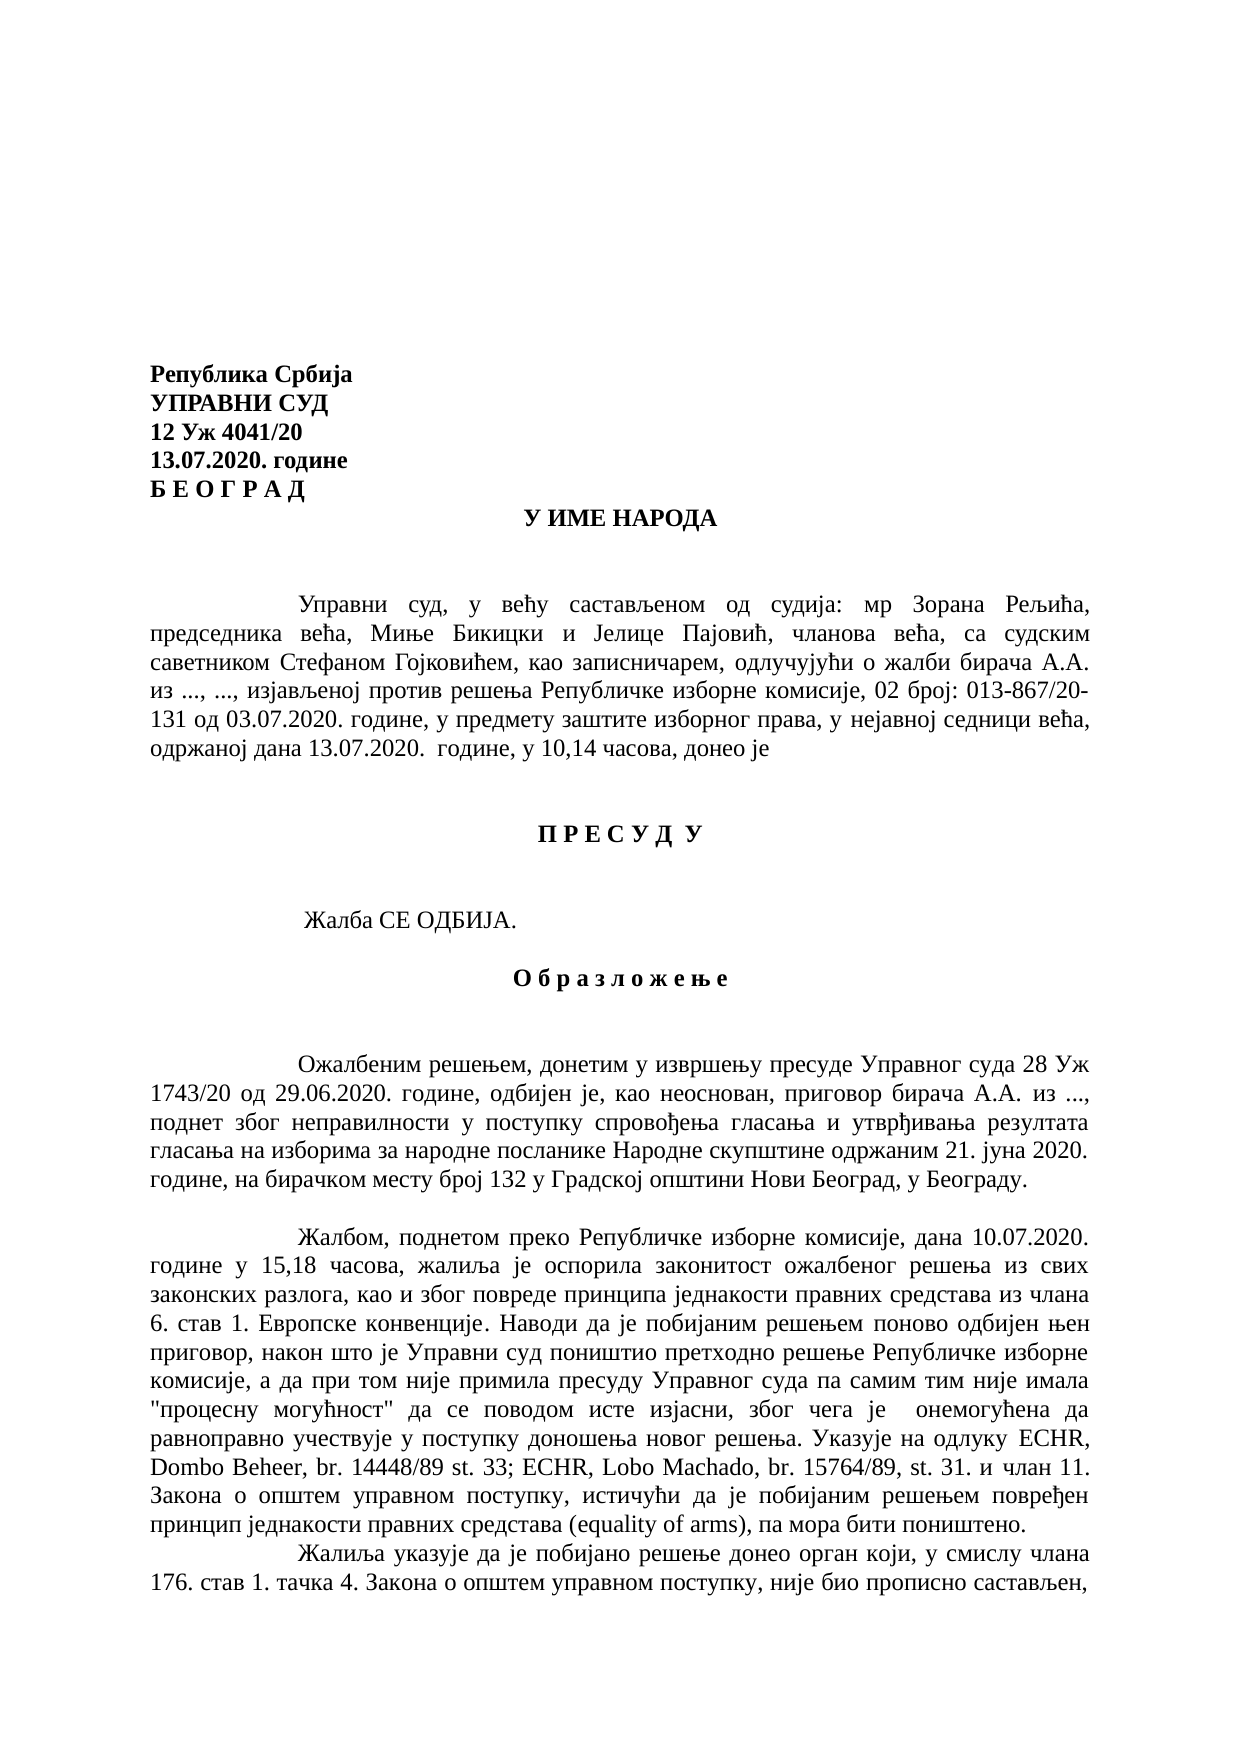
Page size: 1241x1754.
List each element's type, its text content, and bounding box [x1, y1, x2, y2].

text Ожалбеним решењем, донетим у извршењу пресуде Управног суда 28 Уж 1743/20 од 29.06.2020. године, одбијен је, као неоснован, приговор бирача A.A. из ..., поднет због неправилности у поступку спровођења гласања и утврђивања резултата гласања на изборима за народне посланике Народне скупштине одржаним 21. јуна 2020. године, на бирачком месту број 132 у Градској општини Нови Београд, у Београду. [150, 1049, 1090, 1193]
text О б р а з л о ж е њ е [150, 963, 1090, 992]
text Жалбом, поднетом преко Републичке изборне комисије, дана 10.07.2020. године у 15,18 часова, жалиља је оспорила законитост ожалбеног решења из свих законских разлога, као и због повреде принципа једнакости правних средстава из члана 6. став 1. Европске конвенције. Наводи да је побијаним решењем поново одбијен њен приговор, након што је Управни суд поништио претходно решење Републичке изборне комисије, а да при том није примила пресуду Управног суда па самим тим није имала "процесну могућност" да се поводом исте изјасни, због чега је онемогућена да равноправно учествује у поступку доношења новог решења. Указује на одлуку ECHR, Dombo Beheer, br. 14448/89 st. 33; ECHR, Lobo Machado, br. 15764/89, st. 31. и члан 11. Закона о општем управном поступку, истичући да је побијаним решењем повређен принцип једнакости правних средстава (equality of arms), па мора бити поништено. [150, 1222, 1090, 1538]
text Жалиља указује да је побијано решење донео орган који, у смислу члана 176. став 1. тачка 4. Закона о општем управном поступку, није био прописно састављен, [150, 1538, 1090, 1595]
text П Р Е С У Д У [150, 819, 1090, 848]
text Република Србија [150, 148, 1090, 388]
text У ИМЕ НАРОДА [150, 503, 1090, 532]
text Жалба СЕ ОДБИЈА. [150, 905, 1090, 934]
text 13.07.2020. године [150, 445, 1090, 474]
text Управни суд, у већу састављеном од судија: мр Зорана Рељића, председника већа, Миње Бикицки и Јелице Пајовић, чланова већа, са судским саветником Стефаном Гојковићем, као записничарем, одлучујући о жалби бирача A.A. из ..., ..., изјављеној против решења Републичке изборне комисије, 02 број: 013-867/20-131 од 03.07.2020. године, у предмету заштите изборног права, у нејавној седници већа, одржаној дана 13.07.2020. године, у 10,14 часова, донео је [150, 589, 1090, 762]
text 12 Уж 4041/20 [150, 417, 1090, 445]
text Б Е О Г Р А Д [150, 474, 1090, 503]
text УПРАВНИ СУД [150, 388, 1090, 417]
